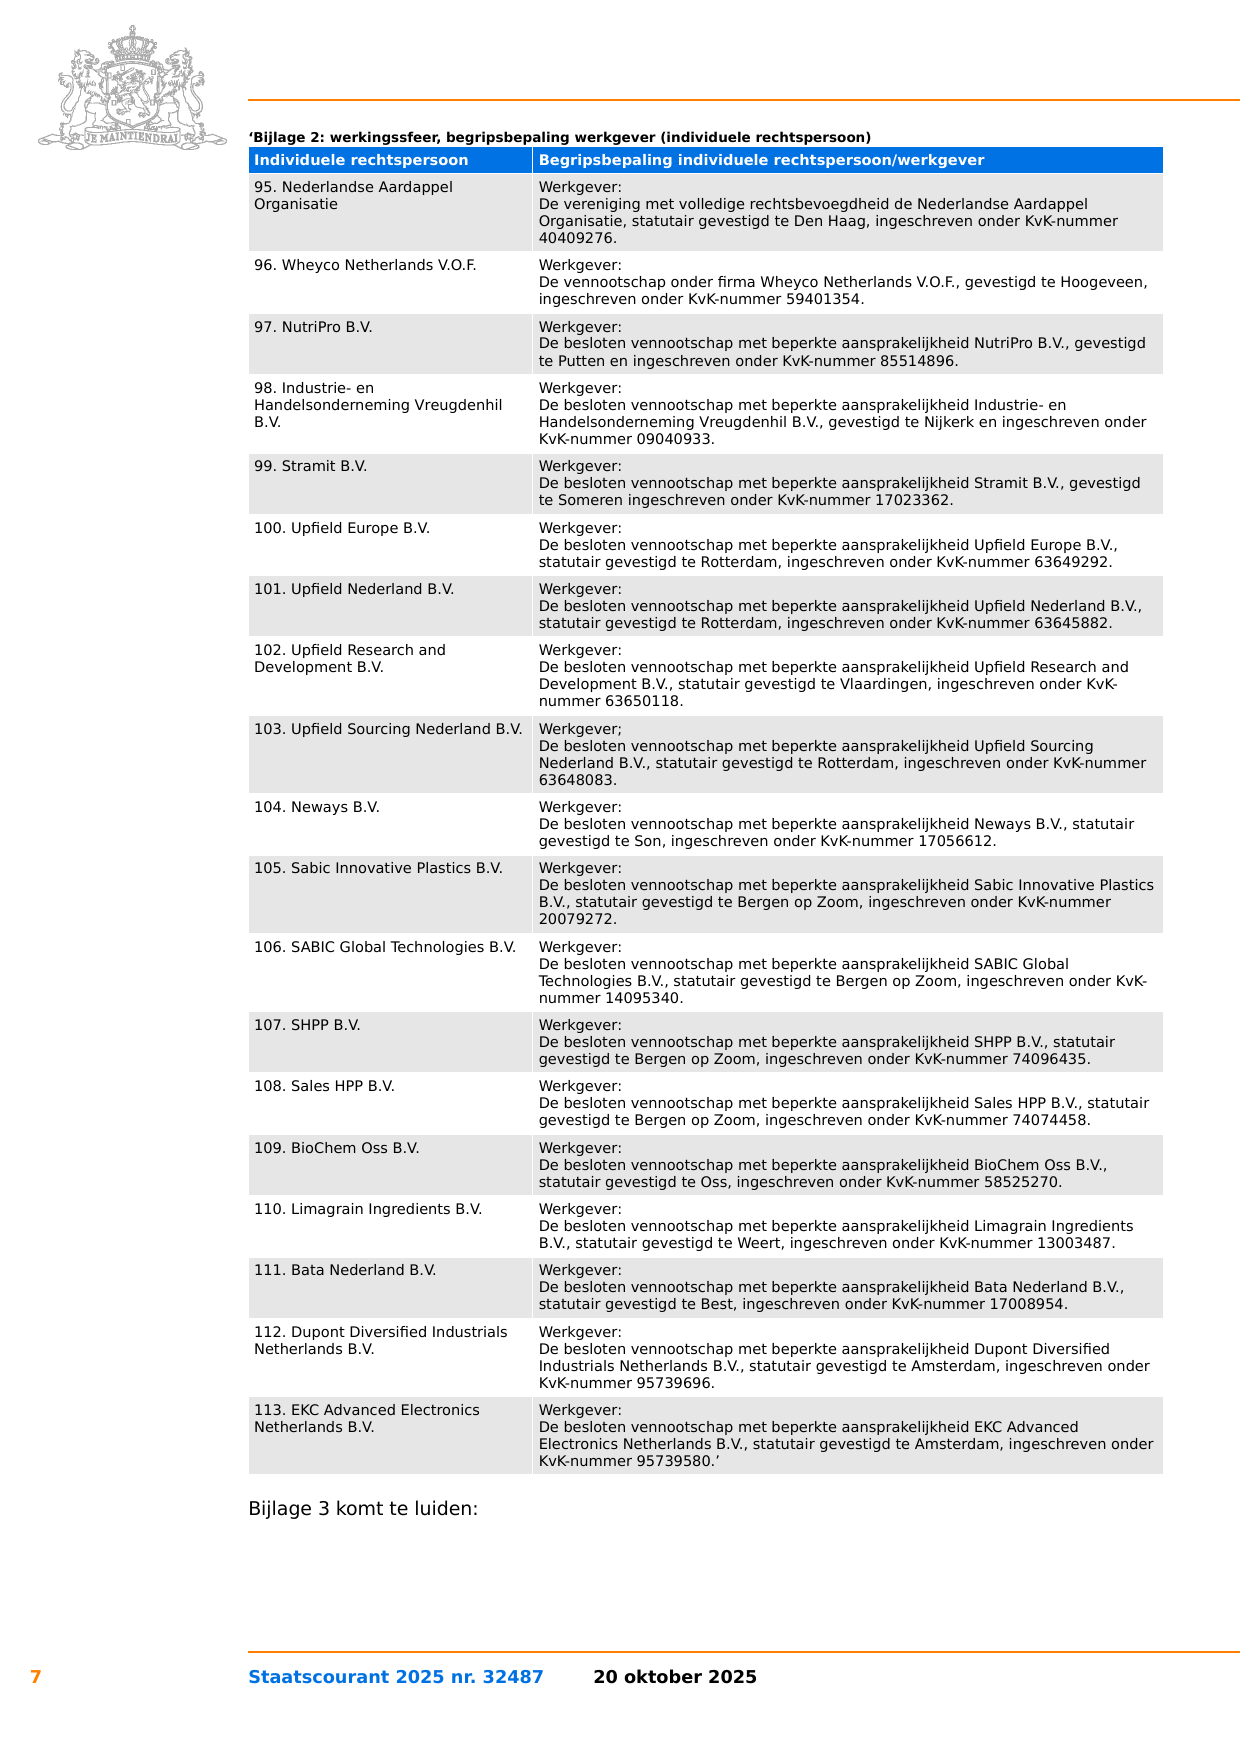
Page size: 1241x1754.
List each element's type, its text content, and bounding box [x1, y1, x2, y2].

table_cell 101. Upfield Nederland B.V. [249, 576, 532, 636]
table_cell 109. BioChem Oss B.V. [249, 1135, 532, 1195]
table_cell 103. Upfield Sourcing Nederland B.V. [249, 716, 532, 793]
table_cell Werkgever: De besloten vennootschap met beperkte aansprakelijkheid Upfield Nederland B.V., statutair gevestigd te Rotterdam, ingeschreven onder KvK-nummer 63645882. [533, 576, 1163, 636]
table_cell Werkgever: De besloten vennootschap met beperkte aansprakelijkheid Neways B.V., statutair gevestigd te Son, ingeschreven onder KvK-nummer 17056612. [533, 794, 1163, 854]
table_cell Werkgever: De besloten vennootschap met beperkte aansprakelijkheid SABIC Global Technologies B.V., statutair gevestigd te Bergen op Zoom, ingeschreven onder KvK-nummer 14095340. [533, 934, 1163, 1011]
table_cell Werkgever: De besloten vennootschap met beperkte aansprakelijkheid NutriPro B.V., gevestigd te Putten en ingeschreven onder KvK-nummer 85514896. [533, 314, 1163, 374]
table_cell 113. EKC Advanced Electronics Netherlands B.V. [249, 1397, 532, 1474]
text Bijlage 3 komt te luiden: [248, 1497, 1163, 1519]
table_cell Werkgever: De besloten vennootschap met beperkte aansprakelijkheid Industrie- en Handelsonderneming Vreugdenhil B.V., gevestigd te Nijkerk en ingeschreven onder KvK-nummer 09040933. [533, 375, 1163, 452]
table_cell 102. Upfield Research and Development B.V. [249, 638, 532, 715]
table_cell 104. Neways B.V. [249, 794, 532, 854]
table_cell Begripsbepaling individuele rechtspersoon/werkgever [533, 147, 1163, 173]
table_cell 105. Sabic Innovative Plastics B.V. [249, 856, 532, 933]
table_cell 107. SHPP B.V. [249, 1012, 532, 1072]
table_cell Werkgever: De besloten vennootschap met beperkte aansprakelijkheid Dupont Diversified Industrials Netherlands B.V., statutair gevestigd te Amsterdam, ingeschreven onder KvK-nummer 95739696. [533, 1319, 1163, 1396]
table_cell 111. Bata Nederland B.V. [249, 1258, 532, 1318]
table_cell 108. Sales HPP B.V. [249, 1074, 532, 1134]
table_cell Werkgever: De besloten vennootschap met beperkte aansprakelijkheid Sales HPP B.V., statutair gevestigd te Bergen op Zoom, ingeschreven onder KvK-nummer 74074458. [533, 1074, 1163, 1134]
table_cell Werkgever: De besloten vennootschap met beperkte aansprakelijkheid Upfield Europe B.V., statutair gevestigd te Rotterdam, ingeschreven onder KvK-nummer 63649292. [533, 515, 1163, 575]
table_cell Werkgever: De besloten vennootschap met beperkte aansprakelijkheid Stramit B.V., gevestigd te Someren ingeschreven onder KvK-nummer 17023362. [533, 454, 1163, 514]
table_cell 110. Limagrain Ingredients B.V. [249, 1196, 532, 1257]
table_cell 95. Nederlandse Aardappel Organisatie [249, 174, 532, 251]
table_cell Werkgever: De besloten vennootschap met beperkte aansprakelijkheid Sabic Innovative Plastics B.V., statutair gevestigd te Bergen op Zoom, ingeschreven onder KvK-nummer 20079272. [533, 856, 1163, 933]
table_cell 99. Stramit B.V. [249, 454, 532, 514]
table_cell Werkgever: De vennootschap onder firma Wheyco Netherlands V.O.F., gevestigd te Hoogeveen, ingeschreven onder KvK-nummer 59401354. [533, 253, 1163, 313]
table_cell 100. Upfield Europe B.V. [249, 515, 532, 575]
table_cell 96. Wheyco Netherlands V.O.F. [249, 253, 532, 313]
table_cell Werkgever: De besloten vennootschap met beperkte aansprakelijkheid Limagrain Ingredients B.V., statutair gevestigd te Weert, ingeschreven onder KvK-nummer 13003487. [533, 1196, 1163, 1257]
table_cell 112. Dupont Diversified Industrials Netherlands B.V. [249, 1319, 532, 1396]
table_cell Werkgever: De vereniging met volledige rechtsbevoegdheid de Nederlandse Aardappel Organisatie, statutair gevestigd te Den Haag, ingeschreven onder KvK-nummer 40409276. [533, 174, 1163, 251]
table_cell 98. Industrie- en Handelsonderneming Vreugdenhil B.V. [249, 375, 532, 452]
table_cell Werkgever: De besloten vennootschap met beperkte aansprakelijkheid Bata Nederland B.V., statutair gevestigd te Best, ingeschreven onder KvK-nummer 17008954. [533, 1258, 1163, 1318]
picture [38, 25, 227, 150]
table_cell Individuele rechtspersoon [249, 147, 532, 173]
table_cell Werkgever; De besloten vennootschap met beperkte aansprakelijkheid Upfield Sourcing Nederland B.V., statutair gevestigd te Rotterdam, ingeschreven onder KvK-nummer 63648083. [533, 716, 1163, 793]
table_cell Werkgever: De besloten vennootschap met beperkte aansprakelijkheid BioChem Oss B.V., statutair gevestigd te Oss, ingeschreven onder KvK-nummer 58525270. [533, 1135, 1163, 1195]
table_cell Werkgever: De besloten vennootschap met beperkte aansprakelijkheid EKC Advanced Electronics Netherlands B.V., statutair gevestigd te Amsterdam, ingeschreven onder KvK-nummer 95739580.’ [533, 1397, 1163, 1474]
table_cell 97. NutriPro B.V. [249, 314, 532, 374]
table_cell Werkgever: De besloten vennootschap met beperkte aansprakelijkheid Upfield Research and Development B.V., statutair gevestigd te Vlaardingen, ingeschreven onder KvK-nummer 63650118. [533, 638, 1163, 715]
table_cell 106. SABIC Global Technologies B.V. [249, 934, 532, 1011]
table_header ‘Bijlage 2: werkingssfeer, begripsbepaling werkgever (individuele rechtspersoon) [248, 130, 1163, 146]
table_cell Werkgever: De besloten vennootschap met beperkte aansprakelijkheid SHPP B.V., statutair gevestigd te Bergen op Zoom, ingeschreven onder KvK-nummer 74096435. [533, 1012, 1163, 1072]
